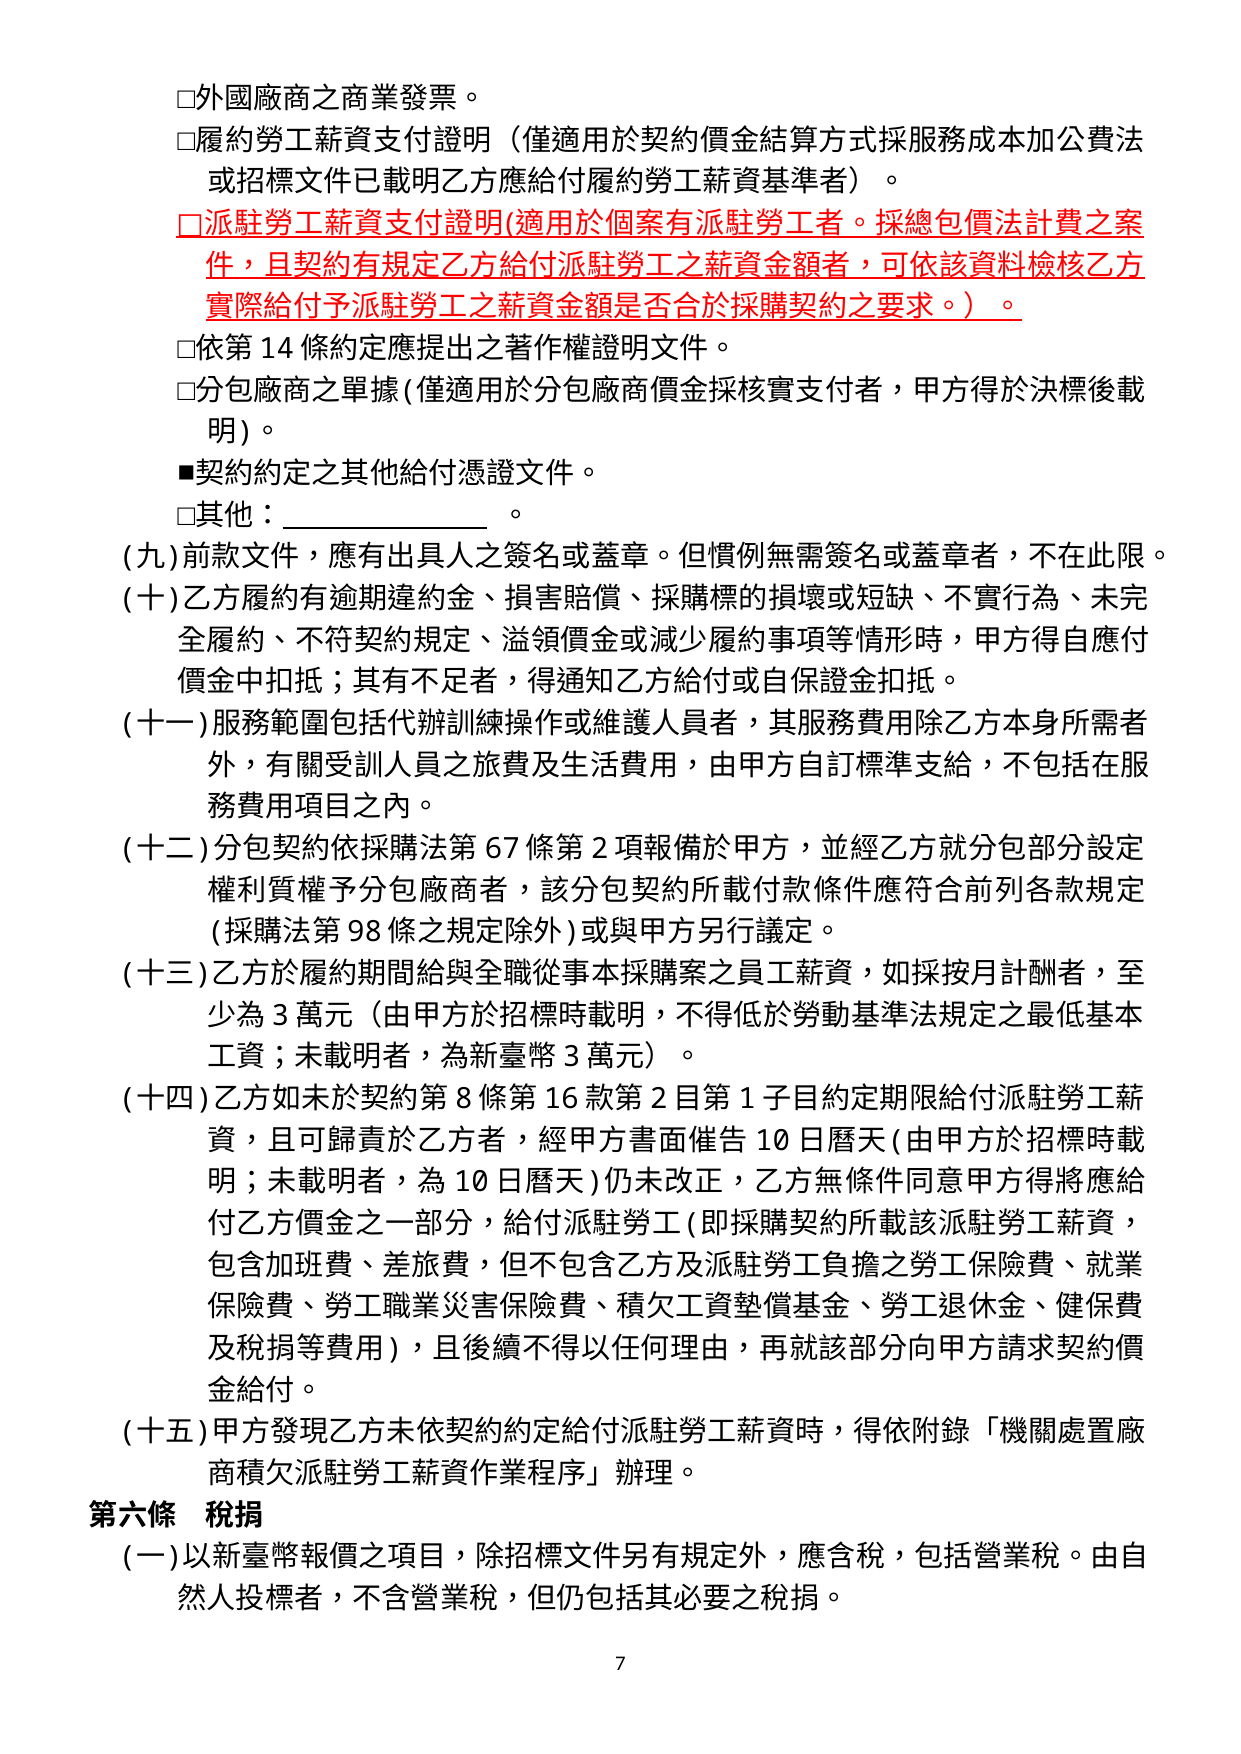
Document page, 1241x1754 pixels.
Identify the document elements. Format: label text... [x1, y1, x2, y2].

text (十三)乙方於履約期間給與全職從事本採購案之員工薪資，如採按月計酬者，至少為3萬元（由甲方於招標時載明，不得低於勞動基準法規定之最低基本工資；未載明者，為新臺幣3萬元）。 [118, 950, 1146, 1075]
text (十)乙方履約有逾期違約金、損害賠償、採購標的損壞或短缺、不實行為、未完全履約、不符契約規定、溢領價金或減少履約事項等情形時，甲方得自應付價金中扣抵；其有不足者，得通知乙方給付或自保證金扣抵。 [118, 575, 1152, 700]
text (十一)服務範圍包括代辦訓練操作或維護人員者，其服務費用除乙方本身所需者外，有關受訓人員之旅費及生活費用，由甲方自訂標準支給，不包括在服務費用項目之內。 [118, 700, 1152, 825]
text □外國廠商之商業發票。 [177, 75, 1146, 117]
text (九)前款文件，應有出具人之簽名或蓋章。但慣例無需簽名或蓋章者，不在此限。 [118, 533, 1152, 575]
text □分包廠商之單據(僅適用於分包廠商價金採核實支付者，甲方得於決標後載明)。 [177, 367, 1146, 450]
text ■契約約定之其他給付憑證文件。 [177, 450, 1146, 492]
text 第六條 稅捐 [89, 1492, 1152, 1533]
text (十四)乙方如未於契約第8條第16款第2目第1子目約定期限給付派駐勞工薪資，且可歸責於乙方者，經甲方書面催告10日曆天(由甲方於招標時載明；未載明者，為10日曆天)仍未改正，乙方無條件同意甲方得將應給付乙方價金之一部分，給付派駐勞工(即採購契約所載該派駐勞工薪資，包含加班費、差旅費，但不包含乙方及派駐勞工負擔之勞工保險費、就業保險費、勞工職業災害保險費、積欠工資墊償基金、勞工退休金、健保費及稅捐等費用)，且後續不得以任何理由，再就該部分向甲方請求契約價金給付。 [118, 1075, 1146, 1408]
text □其他： 。 [177, 492, 1146, 533]
text (十二)分包契約依採購法第67條第2項報備於甲方，並經乙方就分包部分設定權利質權予分包廠商者，該分包契約所載付款條件應符合前列各款規定(採購法第98條之規定除外)或與甲方另行議定。 [118, 825, 1146, 950]
text □依第14條約定應提出之著作權證明文件。 [177, 325, 1146, 367]
text (十五)甲方發現乙方未依契約約定給付派駐勞工薪資時，得依附錄「機關處置廠商積欠派駐勞工薪資作業程序」辦理。 [118, 1408, 1146, 1492]
text □履約勞工薪資支付證明（僅適用於契約價金結算方式採服務成本加公費法或招標文件已載明乙方應給付履約勞工薪資基準者）。 [177, 117, 1146, 200]
text (一)以新臺幣報價之項目，除招標文件另有規定外，應含稅，包括營業稅。由自然人投標者，不含營業稅，但仍包括其必要之稅捐。 [118, 1533, 1152, 1617]
text □派駐勞工薪資支付證明(適用於個案有派駐勞工者。採總包價法計費之案件，且契約有規定乙方給付派駐勞工之薪資金額者，可依該資料檢核乙方實際給付予派駐勞工之薪資金額是否合於採購契約之要求。）。 [176, 200, 1146, 325]
